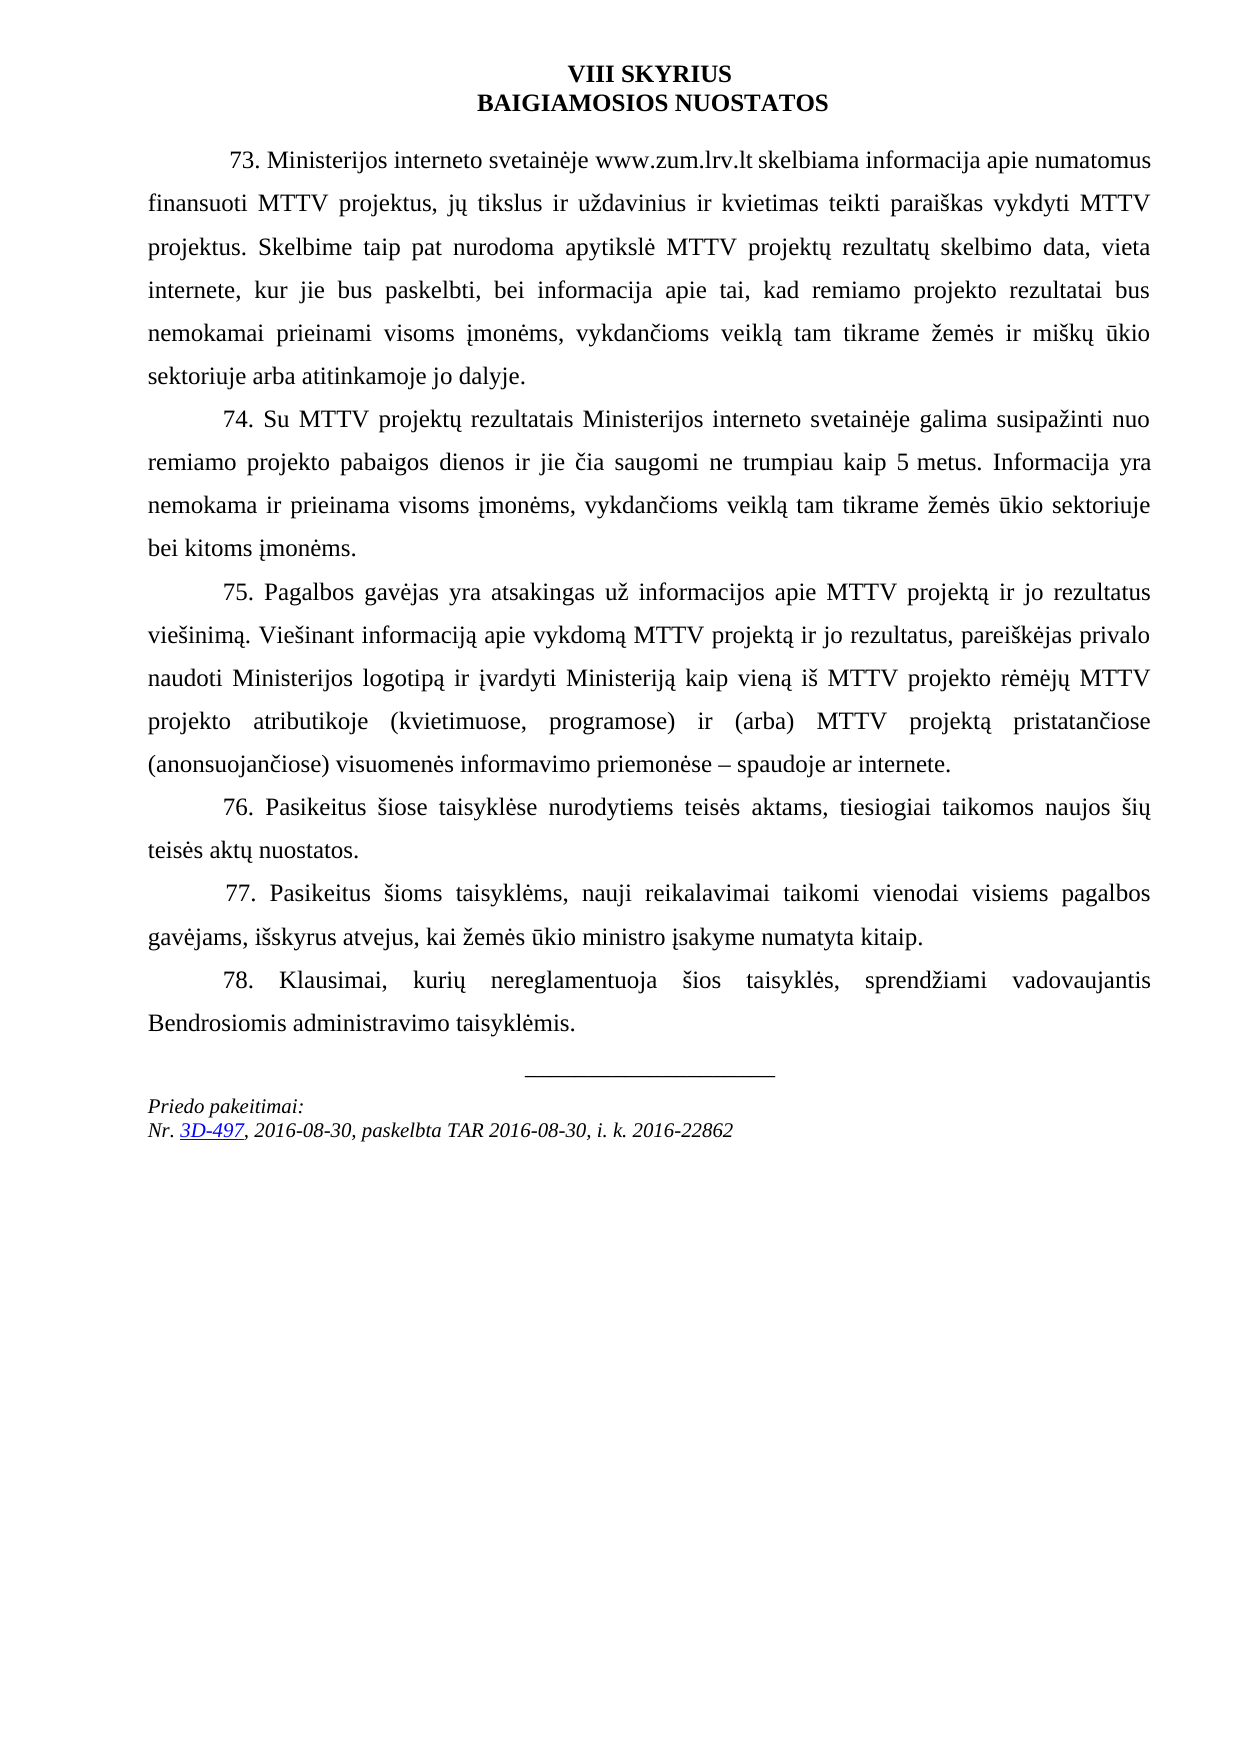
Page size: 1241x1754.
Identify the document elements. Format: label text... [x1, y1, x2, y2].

text 73. Ministerijos interneto svetainėje www.zum.lrv.lt skelbiama informacija apie numatomus finansuoti MTTV projektus, jų tikslus ir uždavinius ir kvietimas teikti paraiškas vykdyti MTTV projektus. Skelbime taip pat nurodoma apytikslė MTTV projektų rezultatų skelbimo data, vieta internete, kur jie bus paskelbti, bei informacija apie tai, kad remiamo projekto rezultatai bus nemokamai prieinami visoms įmonėms, vykdančioms veiklą tam tikrame žemės ir miškų ūkio sektoriuje arba atitinkamoje jo dalyje. [148, 145, 1152, 390]
text 78. Klausimai, kurių nereglamentuoja šios taisyklės, sprendžiami vadovaujantis Bendrosiomis administravimo taisyklėmis. [148, 965, 1152, 1037]
text 75. Pagalbos gavėjas yra atsakingas už informacijos apie MTTV projektą ir jo rezultatus viešinimą. Viešinant informaciją apie vykdomą MTTV projektą ir jo rezultatus, pareiškėjas privalo naudoti Ministerijos logotipą ir įvardyti Ministeriją kaip vieną iš MTTV projekto rėmėjų MTTV projekto atributikoje (kvietimuose, programose) ir (arba) MTTV projektą pristatančiose (anonsuojančiose) visuomenės informavimo priemonėse – spaudoje ar internete. [148, 577, 1152, 778]
text Nr. 3D-497, 2016-08-30, paskelbta TAR 2016-08-30, i. k. 2016-22862 [148, 1118, 1152, 1142]
text ____________________ [148, 1051, 1152, 1080]
text 76. Pasikeitus šiose taisyklėse nurodytiems teisės aktams, tiesiogiai taikomos naujos šių teisės aktų nuostatos. [148, 792, 1152, 864]
text 74. Su MTTV projektų rezultatais Ministerijos interneto svetainėje galima susipažinti nuo remiamo projekto pabaigos dienos ir jie čia saugomi ne trumpiau kaip 5 metus. Informacija yra nemokama ir prieinama visoms įmonėms, vykdančioms veiklą tam tikrame žemės ūkio sektoriuje bei kitoms įmonėms. [148, 404, 1152, 562]
text BAIGIAMOSIOS NUOSTATOS [148, 88, 1152, 117]
text VIII SKYRIUS [148, 59, 1152, 88]
text Priedo pakeitimai: [148, 1094, 1152, 1118]
text 77. Pasikeitus šioms taisyklėms, nauji reikalavimai taikomi vienodai visiems pagalbos gavėjams, išskyrus atvejus, kai žemės ūkio ministro įsakyme numatyta kitaip. [148, 878, 1152, 950]
